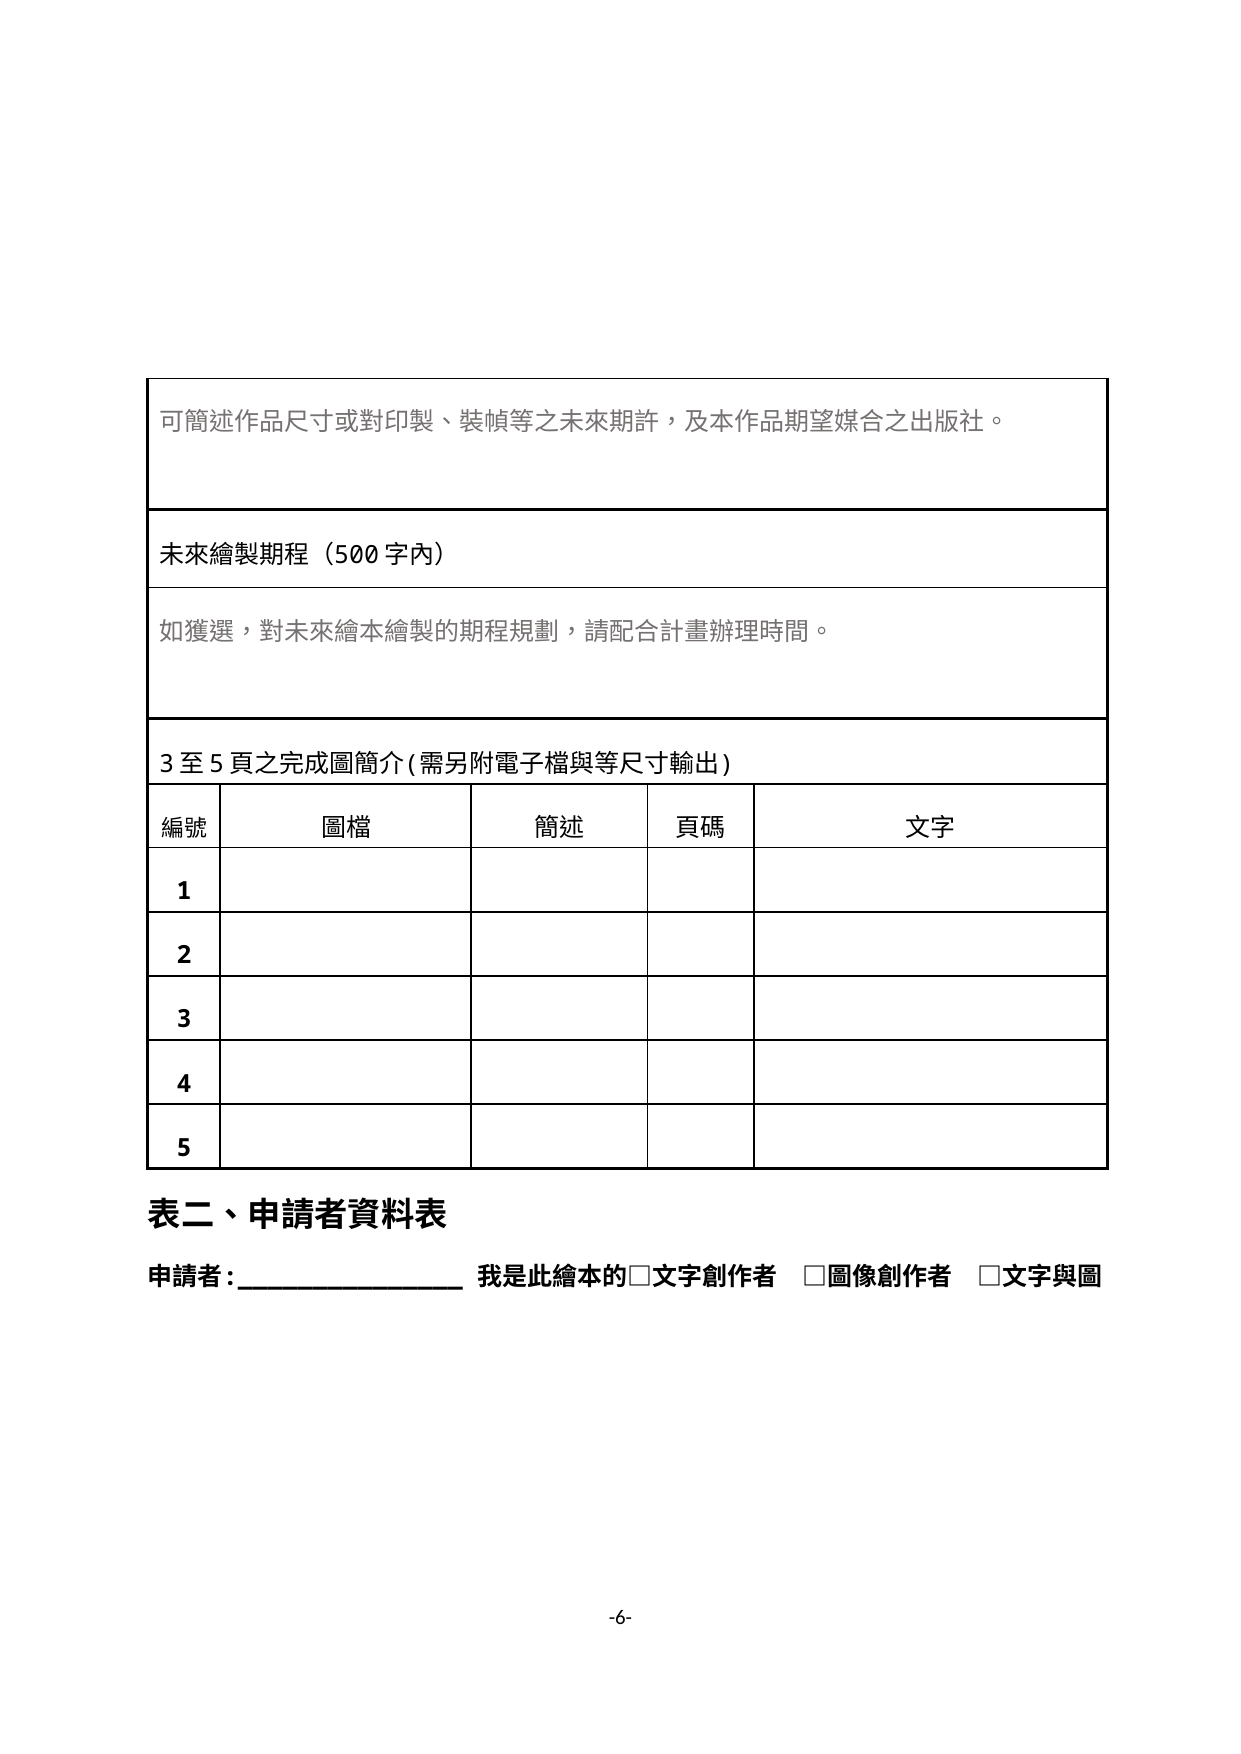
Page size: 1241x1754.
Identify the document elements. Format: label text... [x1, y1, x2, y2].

table_cell [221, 848, 470, 911]
table_cell [221, 977, 470, 1039]
table_cell [472, 1105, 647, 1167]
table_cell [648, 1105, 753, 1167]
table_cell 1 [149, 848, 219, 911]
text 申請者:_______________ 我是此繪本的□文字創作者 □圖像創作者 □文字與圖 [148, 1233, 1107, 1295]
table_cell 如獲選，對未來繪本繪製的期程規劃，請配合計畫辦理時間。 [149, 588, 1106, 717]
table_cell [221, 913, 470, 975]
text 表二、申請者資料表 [148, 1170, 1107, 1233]
table_cell 3 [149, 977, 219, 1039]
table_cell [472, 1041, 647, 1103]
table_cell 2 [149, 913, 219, 975]
table_cell 可簡述作品尺寸或對印製、裝幀等之未來期許，及本作品期望媒合之出版社。 [149, 379, 1106, 507]
table_cell [648, 848, 753, 911]
table_cell [648, 977, 753, 1039]
table_cell [472, 977, 647, 1039]
table_cell 未來繪製期程（500字內） [149, 511, 1106, 587]
table_cell [472, 848, 647, 911]
table_cell [755, 913, 1106, 975]
table_cell [755, 1105, 1106, 1167]
table_cell 編號 [149, 785, 219, 847]
table_cell 4 [149, 1041, 219, 1103]
table_cell [755, 848, 1106, 911]
table_cell [472, 913, 647, 975]
table_cell 3至5頁之完成圖簡介(需另附電子檔與等尺寸輸出) [149, 720, 1106, 783]
table_cell [221, 1105, 470, 1167]
table_cell [755, 1041, 1106, 1103]
table_cell 文字 [755, 785, 1106, 847]
table_cell 5 [149, 1105, 219, 1167]
table_cell [755, 977, 1106, 1039]
table_cell 簡述 [472, 785, 647, 847]
table_cell 頁碼 [648, 785, 753, 847]
table_cell [648, 913, 753, 975]
table_cell 圖檔 [221, 785, 470, 847]
table_cell [648, 1041, 753, 1103]
table_cell [221, 1041, 470, 1103]
